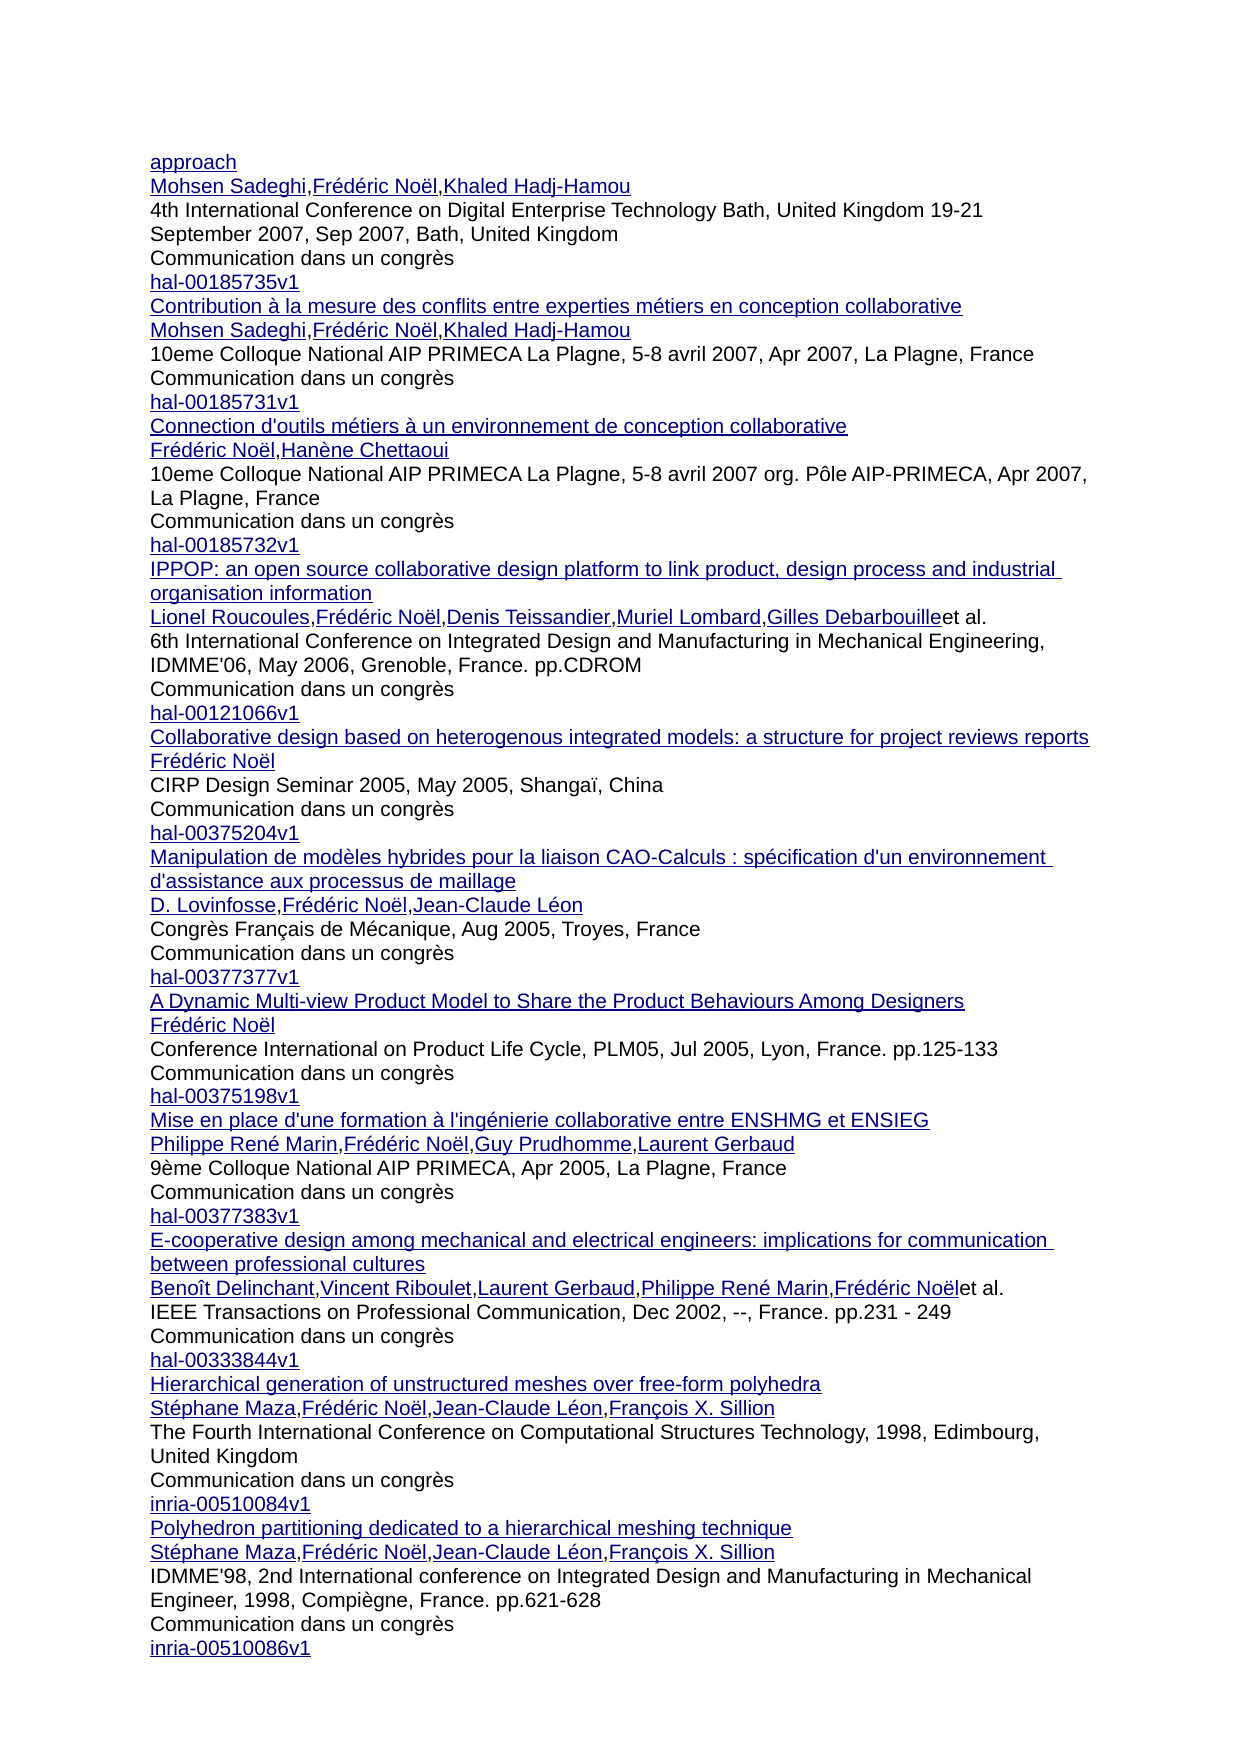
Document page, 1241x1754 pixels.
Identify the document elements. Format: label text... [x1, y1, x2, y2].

table_cell A Dynamic Multi-view Product Model to Share the Product Behaviours Among Designers Frédéric Noël Conference International on Product Life Cycle, PLM05, Jul 2005, Lyon, France. pp.125-133 Communication dans un congrès hal-00375198v1 [150, 989, 1090, 1108]
table_cell IPPOP: an open source collaborative design platform to link product, design process and industrial organisation information Lionel Roucoules,Frédéric Noël,Denis Teissandier,Muriel Lombard,Gilles Debarbouilleet al. 6th International Conference on Integrated Design and Manufacturing in Mechanical Engineering, IDMME'06, May 2006, Grenoble, France. pp.CDROM Communication dans un congrès hal-00121066v1 [150, 557, 1090, 725]
table_cell Collaborative design based on heterogenous integrated models: a structure for project reviews reports [150, 725, 1090, 746]
table_cell Contribution à la mesure des conflits entre experties métiers en conception collaborative Mohsen Sadeghi,Frédéric Noël,Khaled Hadj-Hamou 10eme Colloque National AIP PRIMECA La Plagne, 5-8 avril 2007, Apr 2007, La Plagne, France Communication dans un congrès hal-00185731v1 [150, 294, 1090, 413]
table_cell Mise en place d'une formation à l'ingénierie collaborative entre ENSHMG et ENSIEG Philippe René Marin,Frédéric Noël,Guy Prudhomme,Laurent Gerbaud 9ème Colloque National AIP PRIMECA, Apr 2005, La Plagne, France Communication dans un congrès hal-00377383v1 [150, 1108, 1090, 1228]
table_cell Connection d'outils métiers à un environnement de conception collaborative Frédéric Noël,Hanène Chettaoui 10eme Colloque National AIP PRIMECA La Plagne, 5-8 avril 2007 org. Pôle AIP-PRIMECA, Apr 2007, La Plagne, France Communication dans un congrès hal-00185732v1 [150, 414, 1090, 557]
table_cell Frédéric Noël CIRP Design Seminar 2005, May 2005, Shangaï, China Communication dans un congrès hal-00375204v1 [150, 747, 1090, 845]
table_cell Manipulation de modèles hybrides pour la liaison CAO-Calculs : spécification d'un environnement d'assistance aux processus de maillage D. Lovinfosse,Frédéric Noël,Jean-Claude Léon Congrès Français de Mécanique, Aug 2005, Troyes, France Communication dans un congrès hal-00377377v1 [150, 845, 1090, 988]
table_cell Polyhedron partitioning dedicated to a hierarchical meshing technique Stéphane Maza,Frédéric Noël,Jean-Claude Léon,François X. Sillion IDMME'98, 2nd International conference on Integrated Design and Manufacturing in Mechanical Engineer, 1998, Compiègne, France. pp.621-628 Communication dans un congrès inria-00510086v1 [150, 1516, 1090, 1659]
table_cell Hierarchical generation of unstructured meshes over free-form polyhedra Stéphane Maza,Frédéric Noël,Jean-Claude Léon,François X. Sillion The Fourth International Conference on Computational Structures Technology, 1998, Edimbourg, United Kingdom Communication dans un congrès inria-00510084v1 [150, 1372, 1090, 1516]
table_cell E-cooperative design among mechanical and electrical engineers: implications for communication between professional cultures Benoît Delinchant,Vincent Riboulet,Laurent Gerbaud,Philippe René Marin,Frédéric Noëlet al. IEEE Transactions on Professional Communication, Dec 2002, --, France. pp.231 - 249 Communication dans un congrès hal-00333844v1 [150, 1228, 1090, 1372]
table_cell approach Mohsen Sadeghi,Frédéric Noël,Khaled Hadj-Hamou 4th International Conference on Digital Enterprise Technology Bath, United Kingdom 19-21 September 2007, Sep 2007, Bath, United Kingdom Communication dans un congrès hal-00185735v1 [150, 150, 1090, 294]
